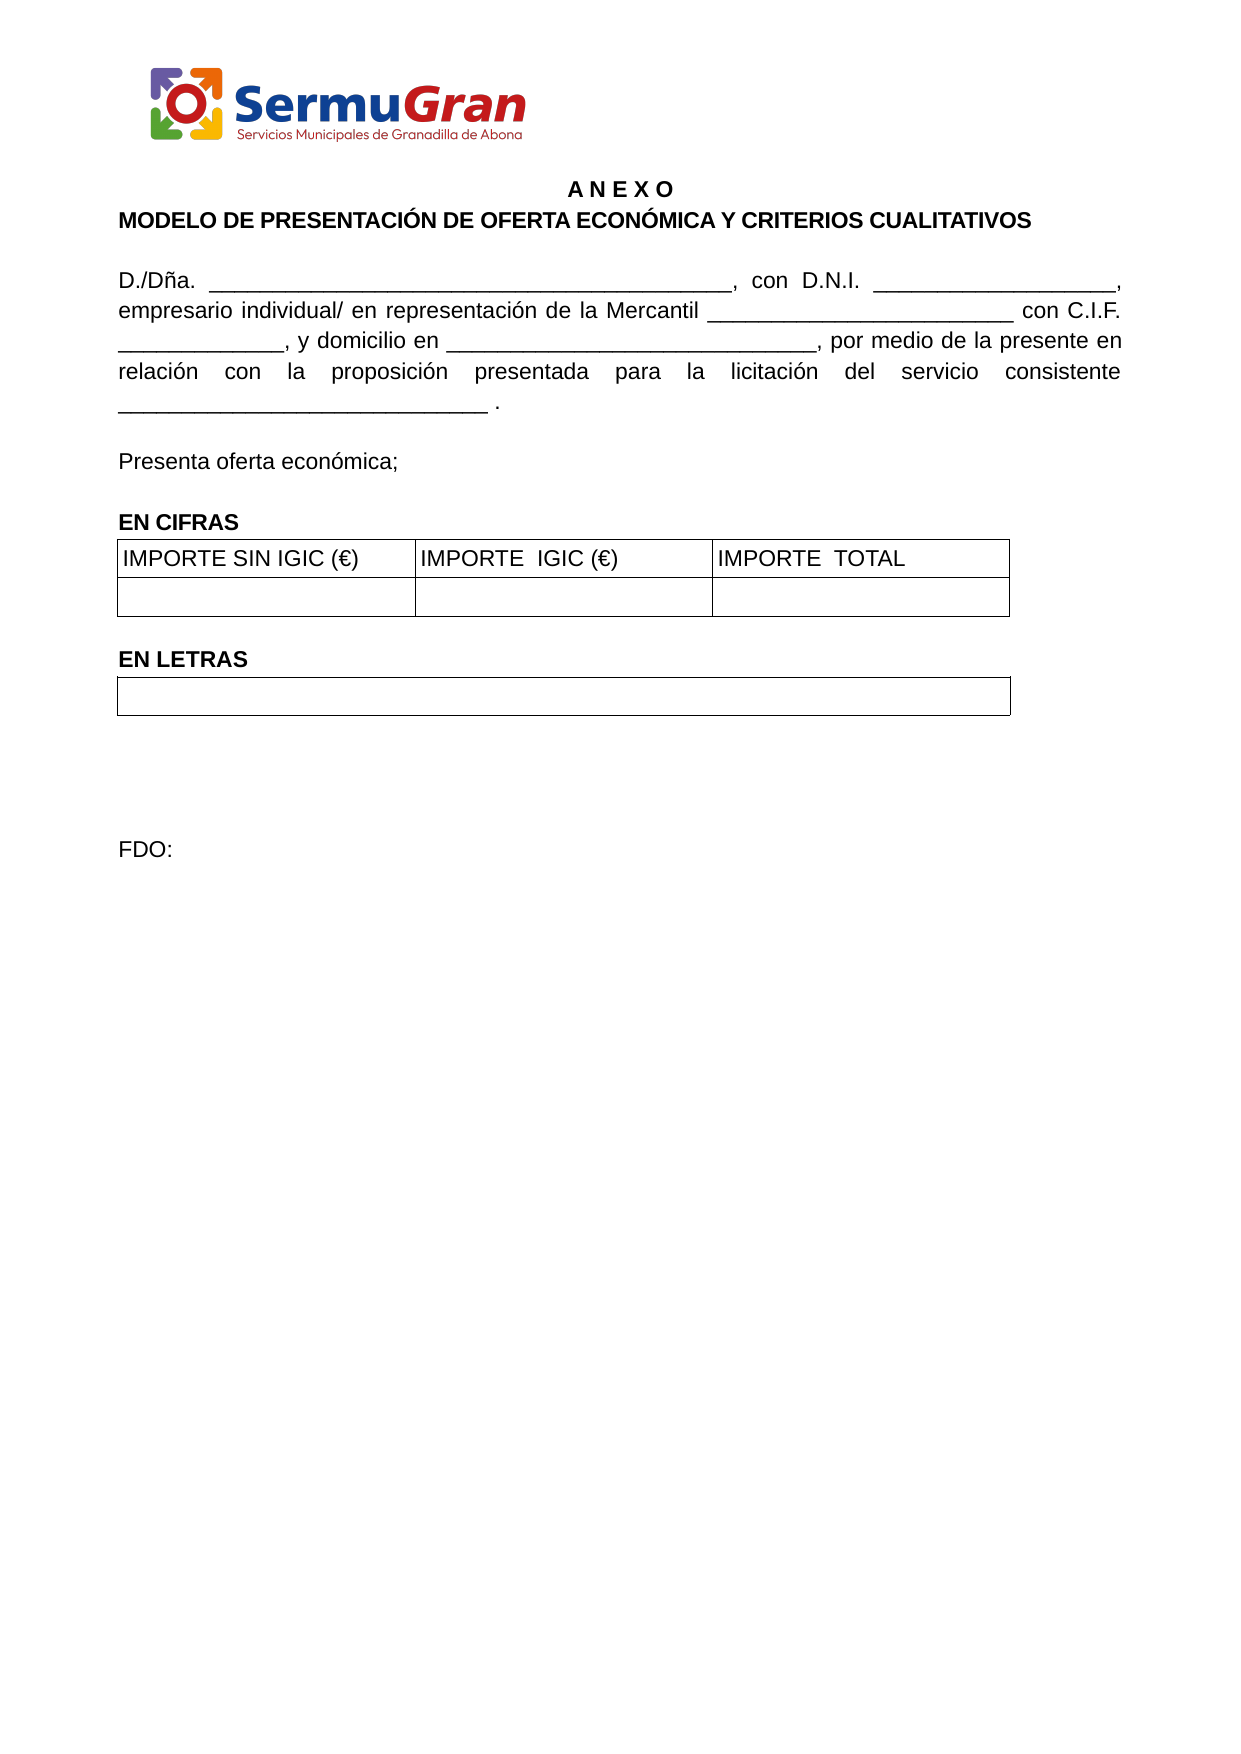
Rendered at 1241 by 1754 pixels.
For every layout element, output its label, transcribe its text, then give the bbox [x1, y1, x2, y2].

text En Letras [118, 646, 1122, 673]
text D./Dña. _________________________________________, con D.N.I. ___________________, empresario individual/ en representación de la Mercantil ________________________ con C.I.F. _____________, y domicilio en _____________________________, por medio de la presente en relación con la proposición presentada para la licitación del servicio consistente _____________________________ . [118, 267, 1122, 414]
table_header [118, 678, 1010, 715]
table_header IMPORTE TOTAL [713, 540, 1009, 577]
picture [133, 83, 543, 123]
text MODELO DE PRESENTACIÓN DE OFERTA ECONÓMICA Y CRITERIOS CUALITATIVOS [118, 207, 1122, 233]
table_header IMPORTE SIN IGIC (€) [118, 540, 415, 577]
text A N E X O [118, 176, 1122, 203]
table_cell [118, 578, 415, 616]
text En cifras [118, 509, 1122, 535]
text Presenta oferta económica; [118, 448, 1122, 474]
text FDO: [118, 836, 1122, 862]
table_cell [416, 578, 712, 616]
table_header IMPORTE IGIC (€) [416, 540, 712, 577]
table_cell [713, 578, 1009, 616]
